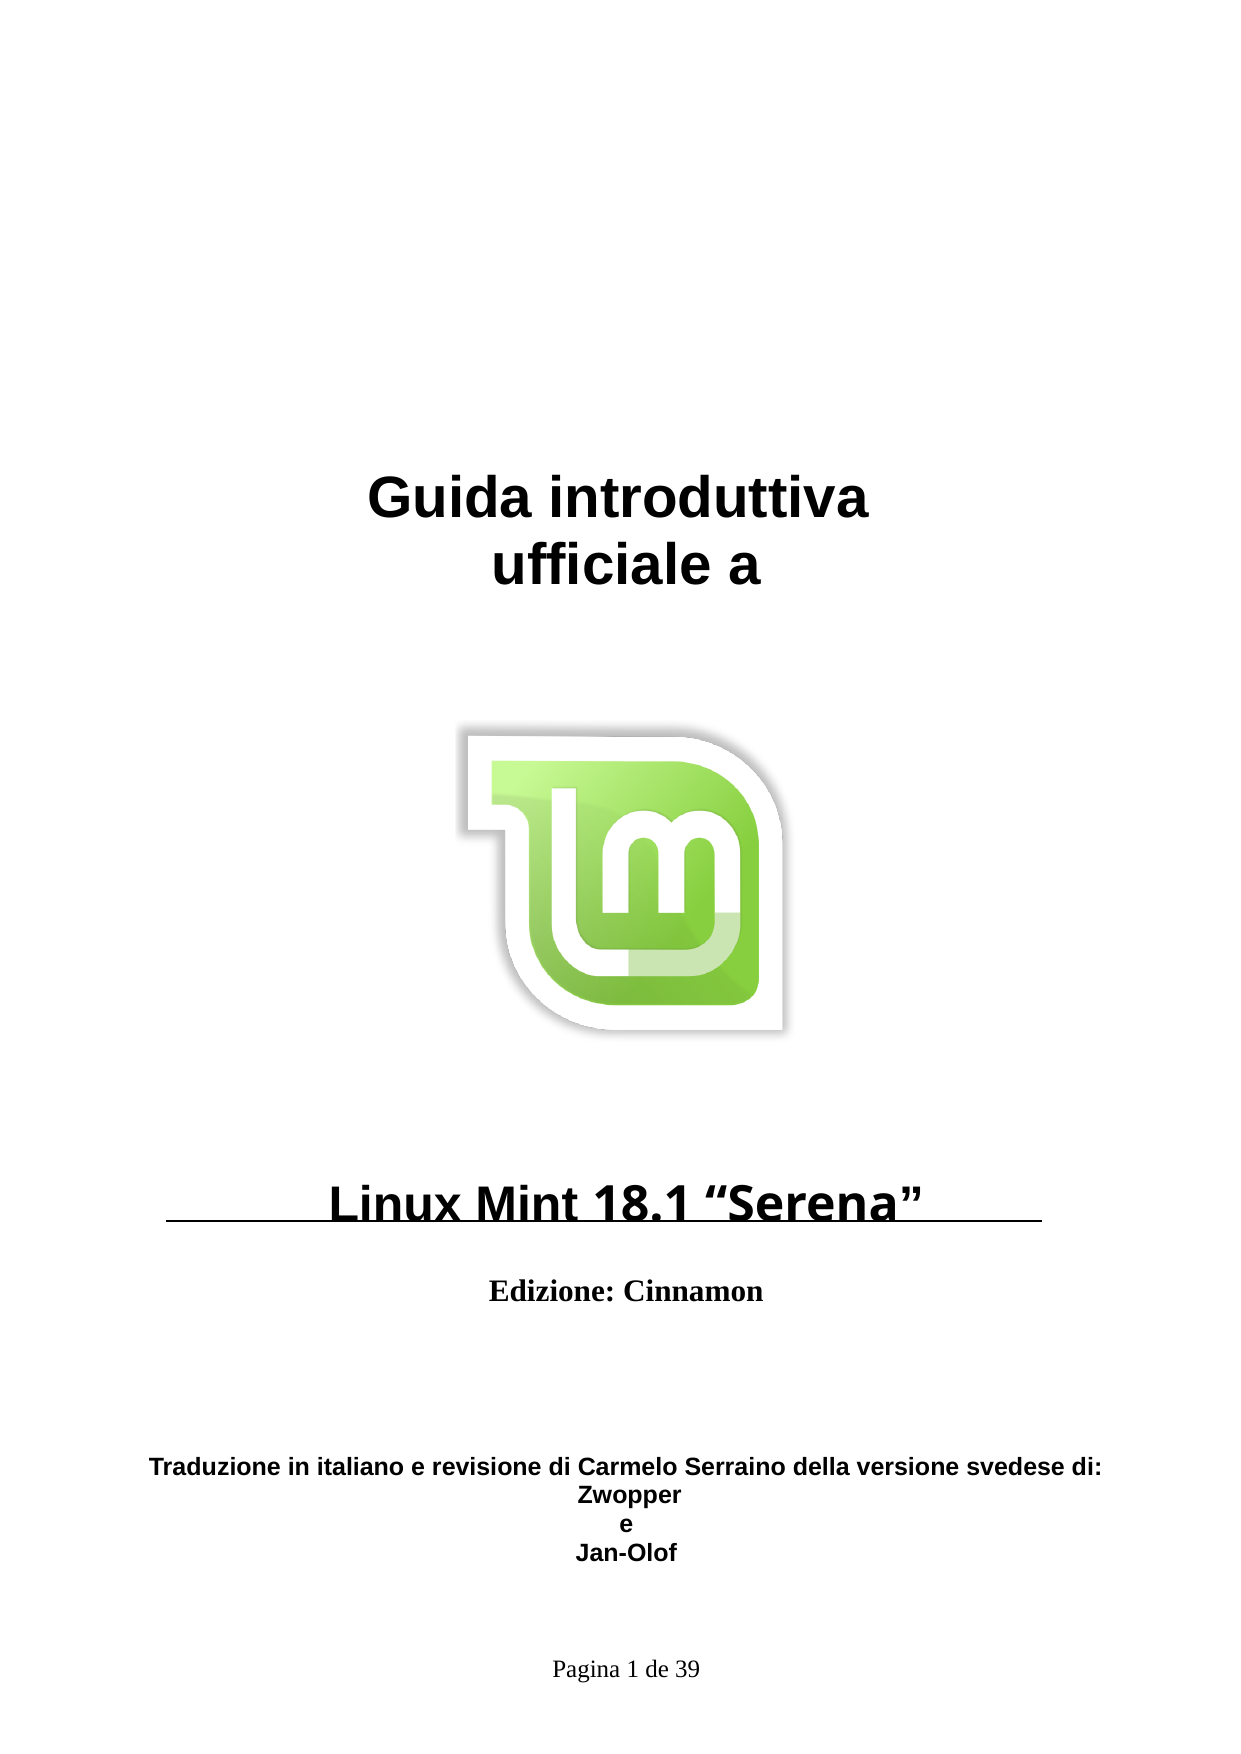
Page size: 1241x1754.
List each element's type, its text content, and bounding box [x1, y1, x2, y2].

text Traduzione in italiano e revisione di Carmelo Serraino della versione svedese di: Zwopper [148, 1452, 1104, 1509]
text Linux Mint 18.1 “Serena” [148, 1168, 1104, 1236]
text e Jan-Olof [148, 1509, 1104, 1596]
text Guida introduttiva ufficiale a [148, 462, 1104, 596]
text Edizione: Cinnamon [148, 1272, 1104, 1308]
picture [455, 720, 797, 1044]
